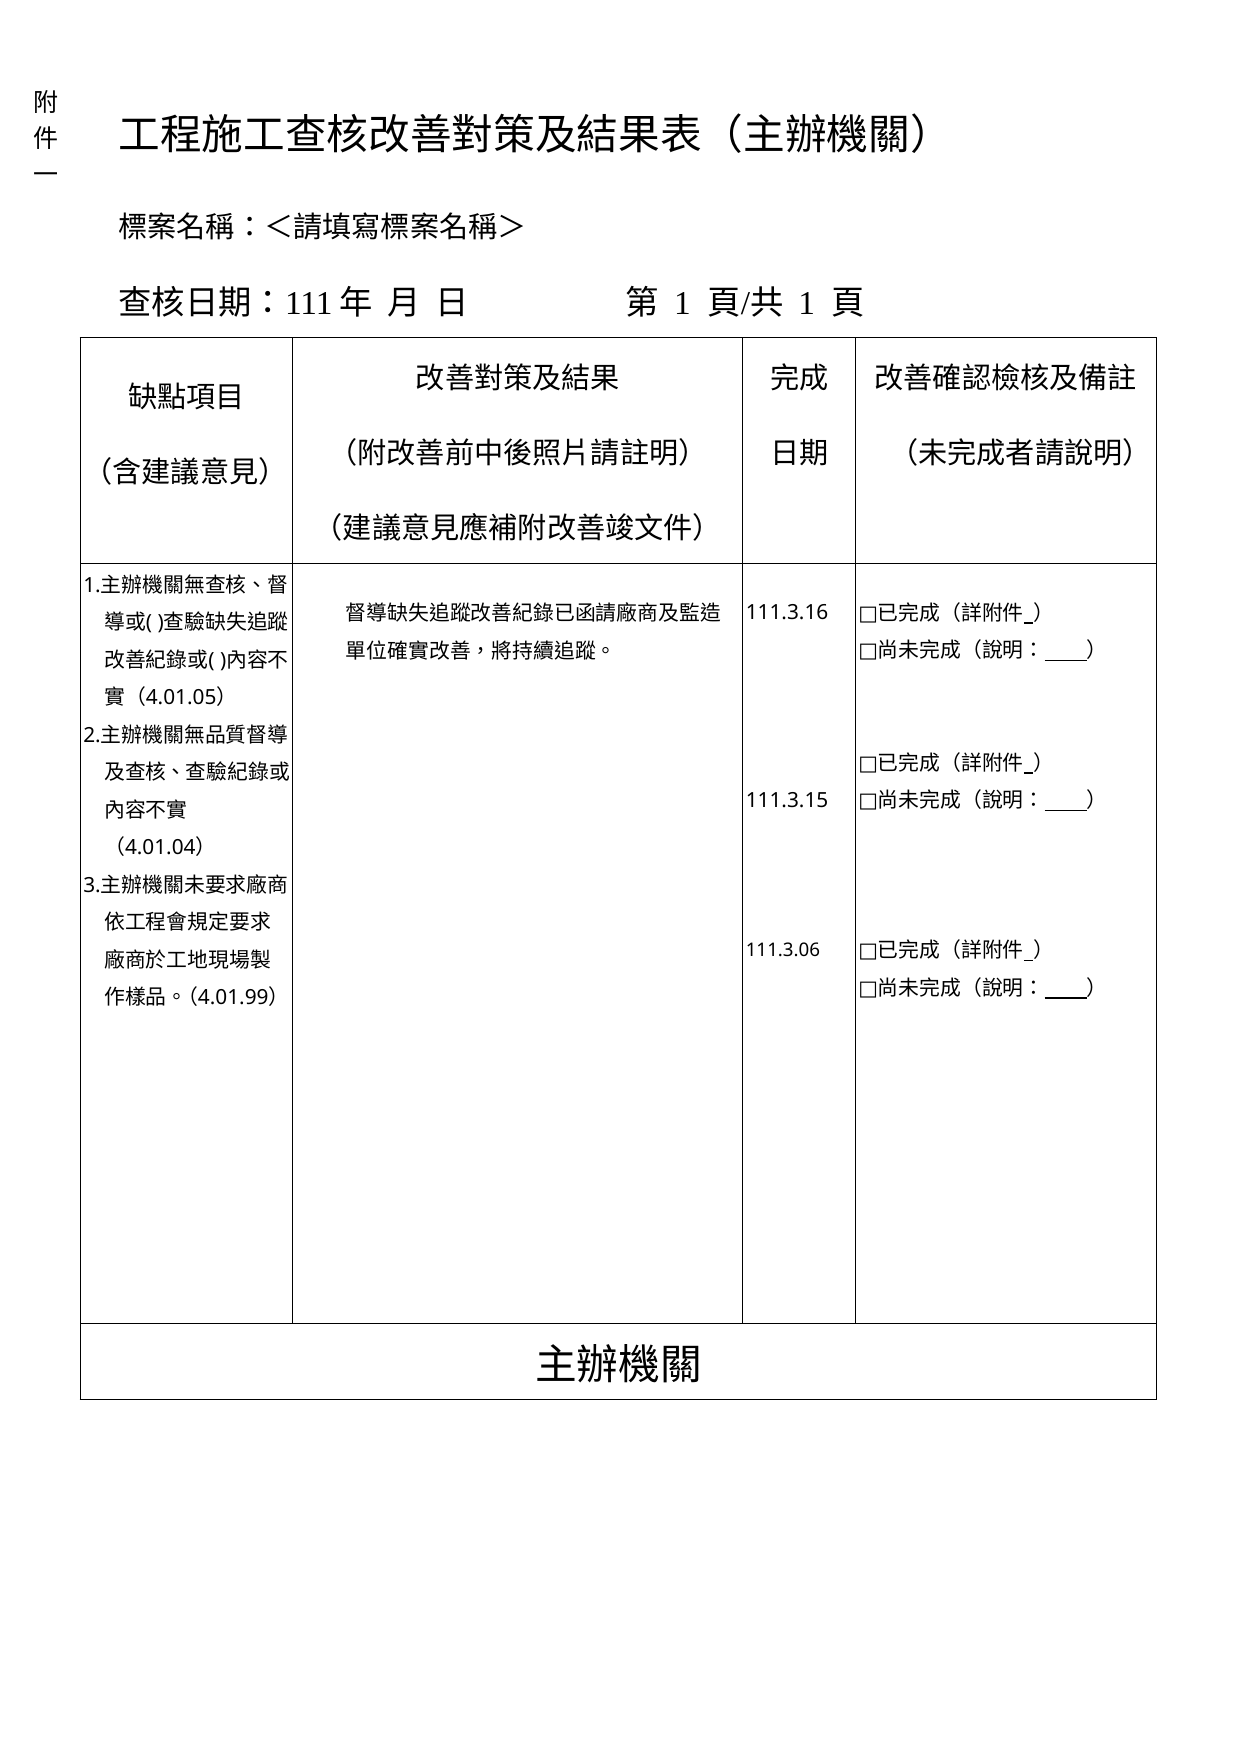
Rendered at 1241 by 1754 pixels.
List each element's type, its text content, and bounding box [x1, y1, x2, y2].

table_cell 主辦機關 [81, 1324, 1156, 1398]
text [18, 75, 81, 225]
table_cell 111.3.16 111.3.15 111.3.06 [743, 564, 855, 1322]
text 附件一 [33, 82, 66, 191]
table_cell □已完成（詳附件 ） □尚未完成（說明： ） □已完成（詳附件 ） □尚未完成（說明： ） □已完成（詳附件 ） □尚未完成（說明： ） [856, 564, 1156, 1322]
text 查核日期：111年 月 日 第 1 頁/共 1 頁 [118, 262, 1122, 337]
table_header 缺點項目 （含建議意見） [81, 338, 292, 563]
text 標案名稱：＜請填寫標案名稱＞ [118, 187, 1122, 262]
table_header 改善對策及結果 （附改善前中後照片請註明） （建議意見應補附改善竣文件） [293, 338, 742, 563]
table_header 完成 日期 [743, 338, 855, 563]
table_header 改善確認檢核及備註 （未完成者請說明） 全 [856, 338, 1156, 563]
table_cell 1.主辦機關無查核、督 導或( )查驗缺失追蹤改善紀錄或( )內容不實（4.01.05） 2.主辦機關無品質督導及查核、查驗紀錄或內容不實（4.01.04） 3.主辦機關未要求廠商依工程會規定要求廠商於工地現場製作樣品。（4.01.99） [81, 564, 292, 1322]
text 工程施工查核改善對策及結果表（主辦機關） [118, 93, 1122, 168]
table_cell 督導缺失追蹤改善紀錄已函請廠商及監造單位確實改善，將持續追蹤。 [293, 564, 742, 1322]
